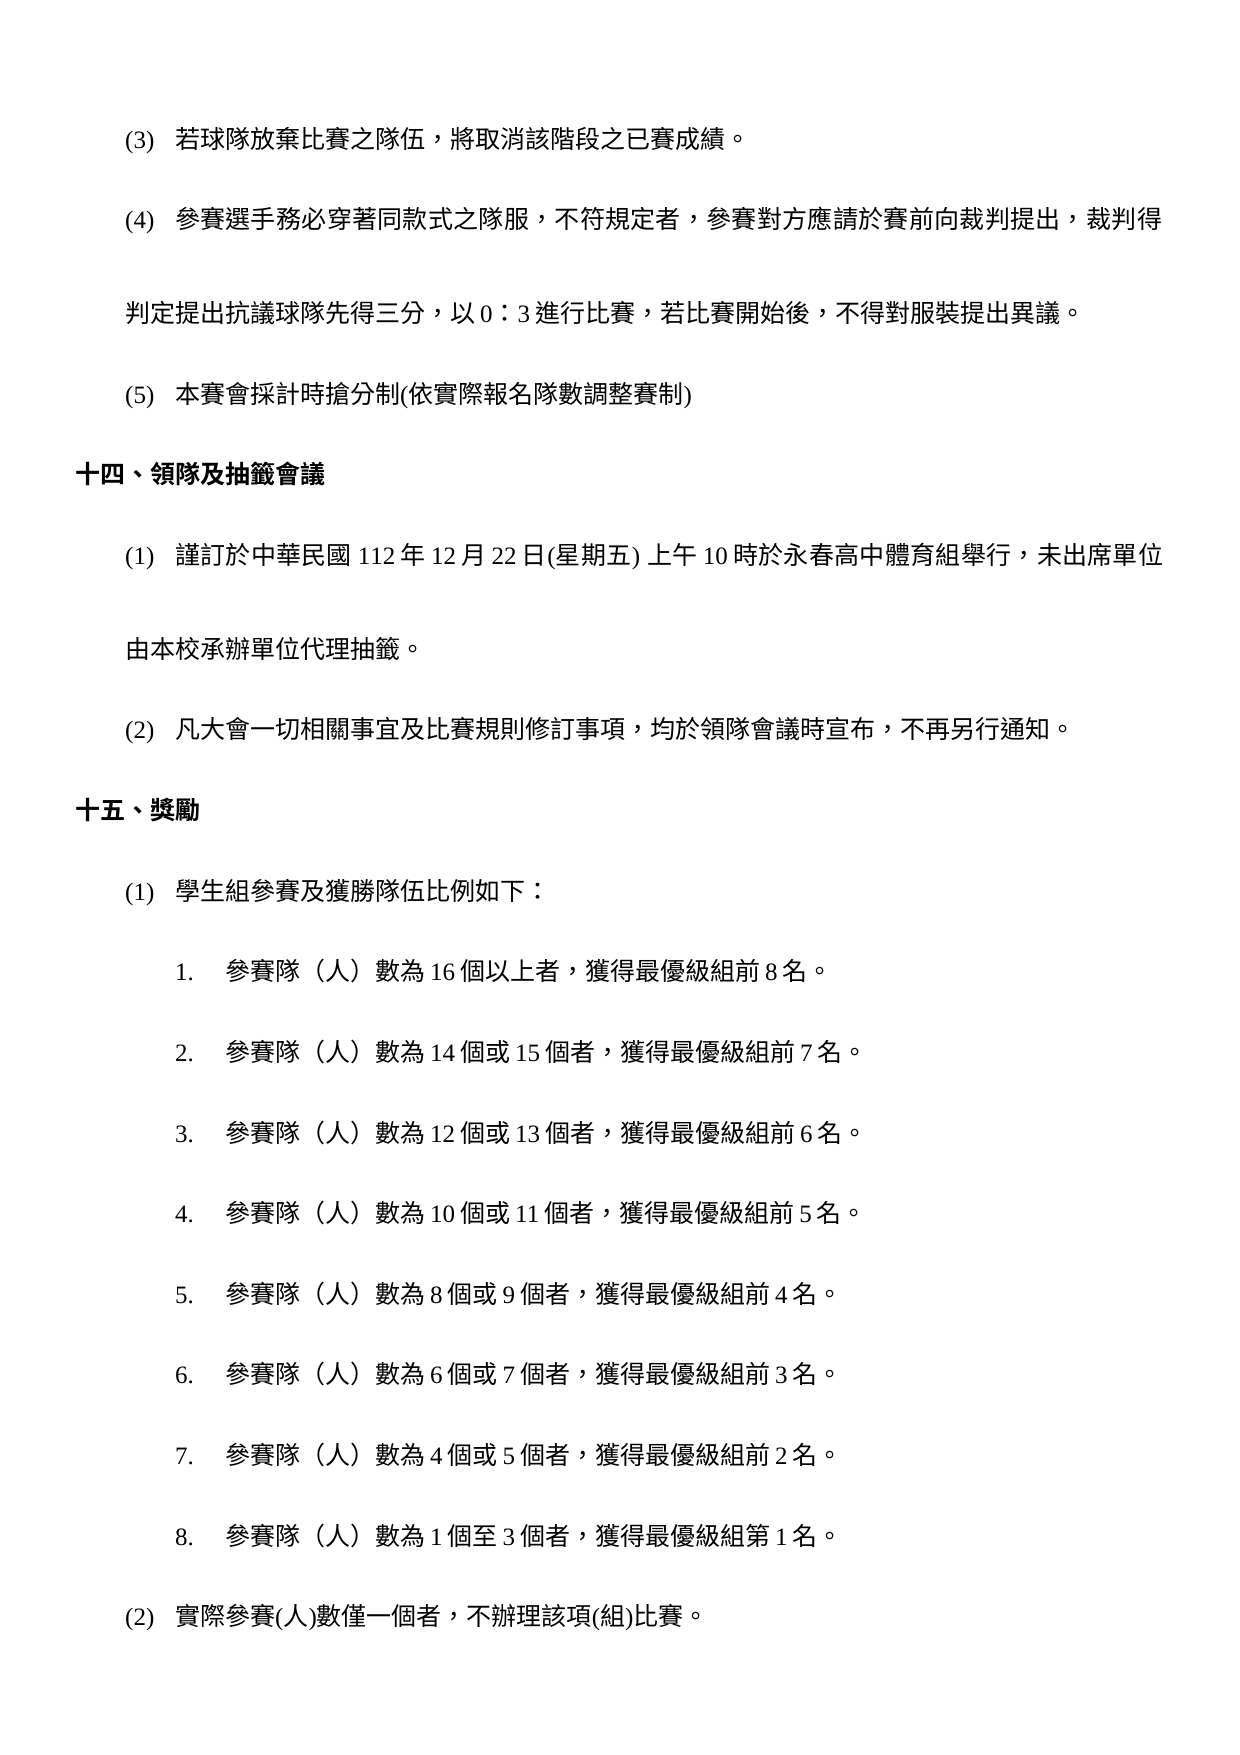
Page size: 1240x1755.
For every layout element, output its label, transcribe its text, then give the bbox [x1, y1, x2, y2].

list 凡大會一切相關事宜及比賽規則修訂事項，均於領隊會議時宣布，不再另行通知。 [125, 686, 1164, 749]
list 參賽隊（人）數為14個或15個者，獲得最優級組前7名。 [175, 1009, 1164, 1071]
list 謹訂於中華民國112年12月22日(星期五) 上午10時於永春高中體育組舉行，未出席單位由本校承辦單位代理抽籤。 [125, 512, 1164, 668]
list 實際參賽(人)數僅一個者，不辦理該項(組)比賽。 [125, 1573, 1164, 1636]
list 參賽隊（人）數為1個至3個者，獲得最優級組第1名。 [175, 1493, 1164, 1555]
list 學生組參賽及獲勝隊伍比例如下： [125, 848, 1164, 910]
list 參賽選手務必穿著同款式之隊服，不符規定者，參賽對方應請於賽前向裁判提出，裁判得判定提出抗議球隊先得三分，以0：3進行比賽，若比賽開始後，不得對服裝提出異議。 [125, 176, 1164, 333]
text 十四、領隊及抽籤會議 [75, 431, 1164, 494]
text 十五、獎勵 [75, 767, 1164, 829]
list 參賽隊（人）數為10個或11個者，獲得最優級組前5名。 [175, 1170, 1164, 1233]
list 參賽隊（人）數為16個以上者，獲得最優級組前8名。 [175, 928, 1164, 991]
list 參賽隊（人）數為8個或9個者，獲得最優級組前4名。 [175, 1251, 1164, 1313]
list 參賽隊（人）數為6個或7個者，獲得最優級組前3名。 [175, 1331, 1164, 1394]
list 若球隊放棄比賽之隊伍，將取消該階段之已賽成績。 [125, 96, 1164, 158]
list 參賽隊（人）數為4個或5個者，獲得最優級組前2名。 [175, 1412, 1164, 1474]
list 參賽隊（人）數為12個或13個者，獲得最優級組前6名。 [175, 1089, 1164, 1152]
list 本賽會採計時搶分制(依實際報名隊數調整賽制) [125, 351, 1164, 413]
